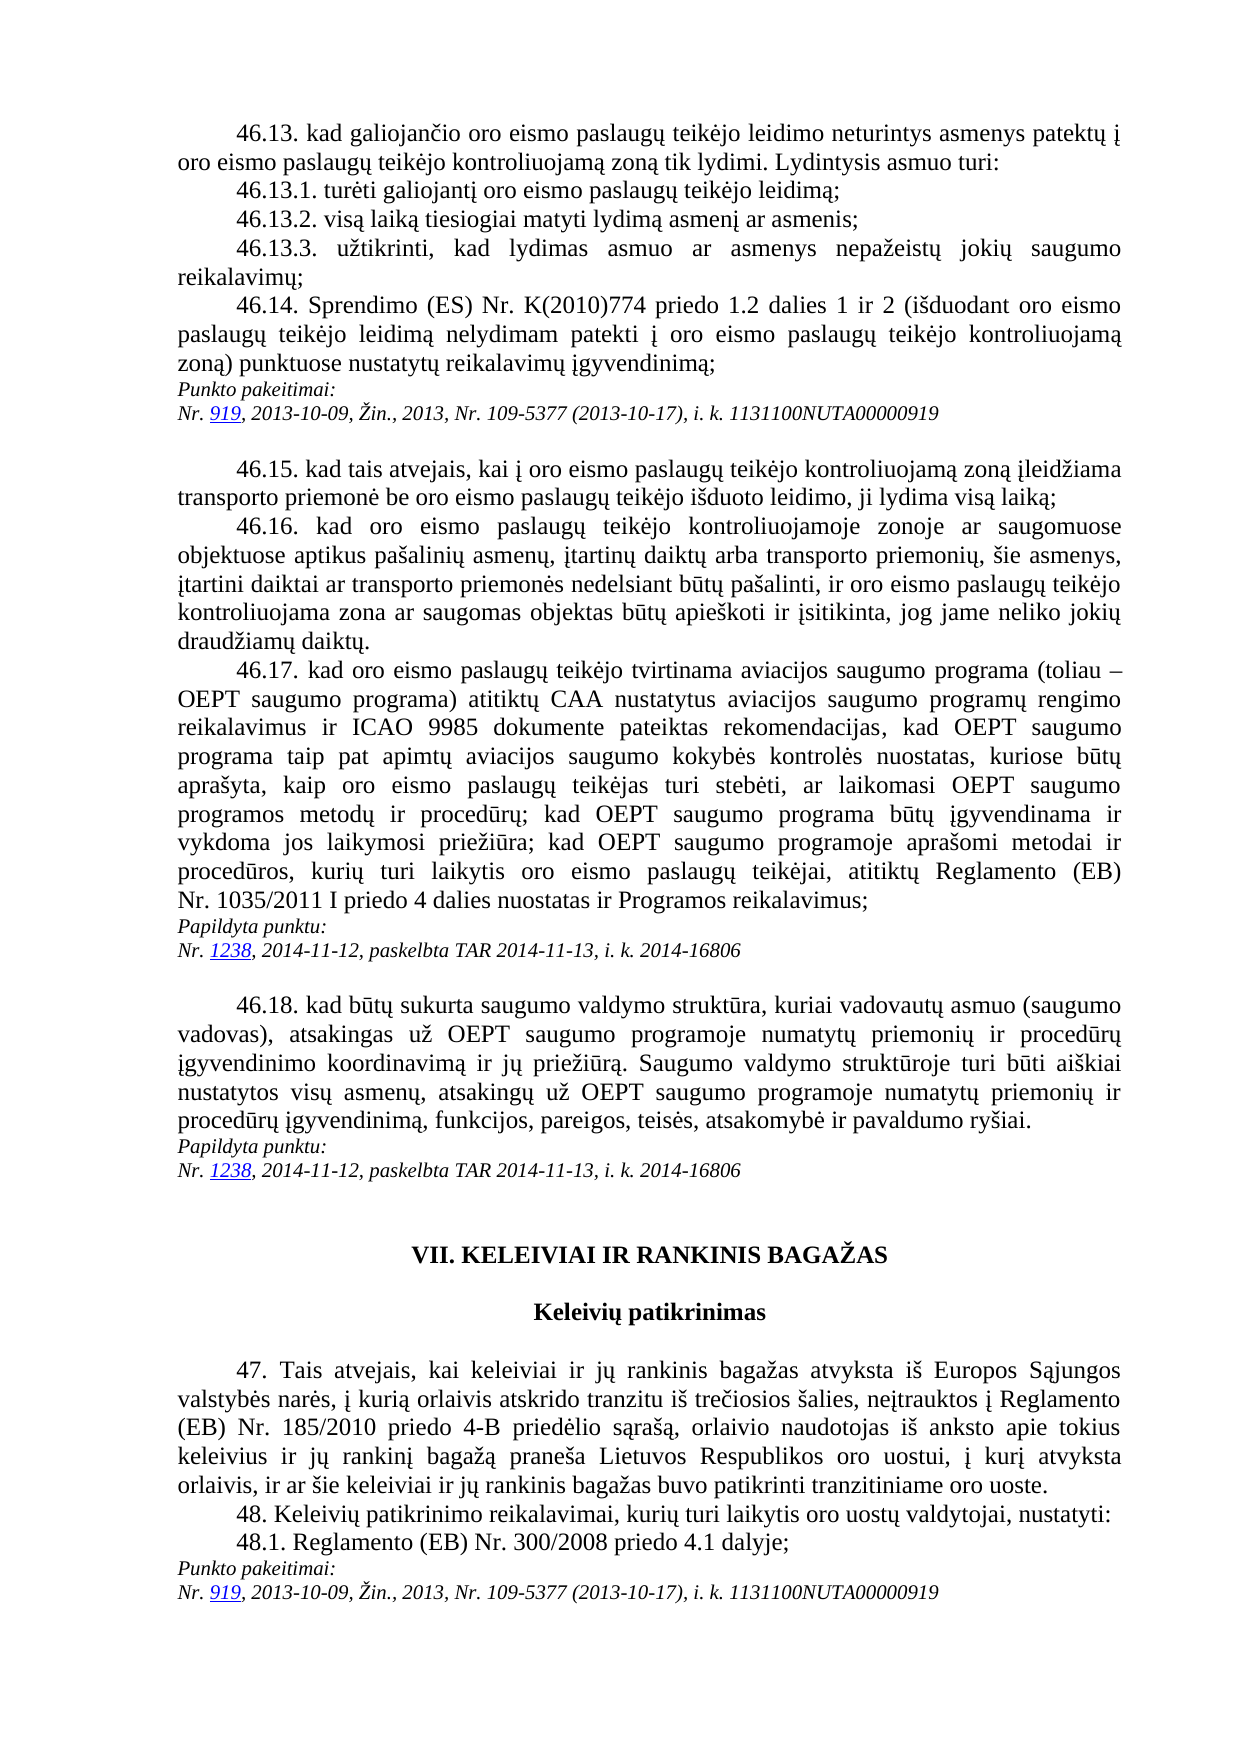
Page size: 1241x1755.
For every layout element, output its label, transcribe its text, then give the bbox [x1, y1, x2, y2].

text Nr. 1238, 2014-11-12, paskelbta TAR 2014-11-13, i. k. 2014-16806 [177, 1158, 1122, 1182]
text 46.17. kad oro eismo paslaugų teikėjo tvirtinama aviacijos saugumo programa (toliau – OEPT saugumo programa) atitiktų CAA nustatytus aviacijos saugumo programų rengimo reikalavimus ir ICAO 9985 dokumente pateiktas rekomendacijas, kad OEPT saugumo programa taip pat apimtų aviacijos saugumo kokybės kontrolės nuostatas, kuriose būtų aprašyta, kaip oro eismo paslaugų teikėjas turi stebėti, ar laikomasi OEPT saugumo programos metodų ir procedūrų; kad OEPT saugumo programa būtų įgyvendinama ir vykdoma jos laikymosi priežiūra; kad OEPT saugumo programoje aprašomi metodai ir procedūros, kurių turi laikytis oro eismo paslaugų teikėjai, atitiktų Reglamento (EB) Nr. 1035/2011 I priedo 4 dalies nuostatas ir Programos reikalavimus; [177, 655, 1122, 914]
text 47. Tais atvejais, kai keleiviai ir jų rankinis bagažas atvyksta iš Europos Sąjungos valstybės narės, į kurią orlaivis atskrido tranzitu iš trečiosios šalies, neįtrauktos į Reglamento (EB) Nr. 185/2010 priedo 4-B priedėlio sąrašą, orlaivio naudotojas iš anksto apie tokius keleivius ir jų rankinį bagažą praneša Lietuvos Respublikos oro uostui, į kurį atvyksta orlaivis, ir ar šie keleiviai ir jų rankinis bagažas buvo patikrinti tranzitiniame oro uoste. [177, 1355, 1122, 1499]
text Nr. 919, 2013-10-09, Žin., 2013, Nr. 109-5377 (2013-10-17), i. k. 1131100NUTA00000919 [177, 1580, 1122, 1604]
text 46.13.1. turėti galiojantį oro eismo paslaugų teikėjo leidimą; [177, 176, 1122, 204]
text 46.18. kad būtų sukurta saugumo valdymo struktūra, kuriai vadovautų asmuo (saugumo vadovas), atsakingas už OEPT saugumo programoje numatytų priemonių ir procedūrų įgyvendinimo koordinavimą ir jų priežiūrą. Saugumo valdymo struktūroje turi būti aiškiai nustatytos visų asmenų, atsakingų už OEPT saugumo programoje numatytų priemonių ir procedūrų įgyvendinimą, funkcijos, pareigos, teisės, atsakomybė ir pavaldumo ryšiai. [177, 991, 1122, 1134]
text Nr. 1238, 2014-11-12, paskelbta TAR 2014-11-13, i. k. 2014-16806 [177, 938, 1122, 962]
text 48.1. Reglamento (EB) Nr. 300/2008 priedo 4.1 dalyje; [177, 1527, 1122, 1556]
text Punkto pakeitimai: [177, 377, 1122, 401]
text 46.13.3. užtikrinti, kad lydimas asmuo ar asmenys nepažeistų jokių saugumo reikalavimų; [177, 233, 1122, 291]
text 46.13. kad galiojančio oro eismo paslaugų teikėjo leidimo neturintys asmenys patektų į oro eismo paslaugų teikėjo kontroliuojamą zoną tik lydimi. Lydintysis asmuo turi: [177, 118, 1122, 176]
text VII. KELEIVIAI IR RANKINIS BAGAŽAS [177, 1240, 1122, 1269]
text 46.14. Sprendimo (ES) Nr. K(2010)774 priedo 1.2 dalies 1 ir 2 (išduodant oro eismo paslaugų teikėjo leidimą nelydimam patekti į oro eismo paslaugų teikėjo kontroliuojamą zoną) punktuose nustatytų reikalavimų įgyvendinimą; [177, 291, 1122, 377]
text 46.15. kad tais atvejais, kai į oro eismo paslaugų teikėjo kontroliuojamą zoną įleidžiama transporto priemonė be oro eismo paslaugų teikėjo išduoto leidimo, ji lydima visą laiką; [177, 454, 1122, 511]
text Keleivių patikrinimas [177, 1297, 1122, 1326]
text Papildyta punktu: [177, 914, 1122, 938]
text Nr. 919, 2013-10-09, Žin., 2013, Nr. 109-5377 (2013-10-17), i. k. 1131100NUTA00000919 [177, 401, 1122, 425]
text Punkto pakeitimai: [177, 1556, 1122, 1580]
text 46.16. kad oro eismo paslaugų teikėjo kontroliuojamoje zonoje ar saugomuose objektuose aptikus pašalinių asmenų, įtartinų daiktų arba transporto priemonių, šie asmenys, įtartini daiktai ar transporto priemonės nedelsiant būtų pašalinti, ir oro eismo paslaugų teikėjo kontroliuojama zona ar saugomas objektas būtų apieškoti ir įsitikinta, jog jame neliko jokių draudžiamų daiktų. [177, 511, 1122, 655]
text Papildyta punktu: [177, 1134, 1122, 1158]
text 48. Keleivių patikrinimo reikalavimai, kurių turi laikytis oro uostų valdytojai, nustatyti: [177, 1499, 1122, 1527]
text 46.13.2. visą laiką tiesiogiai matyti lydimą asmenį ar asmenis; [177, 204, 1122, 233]
